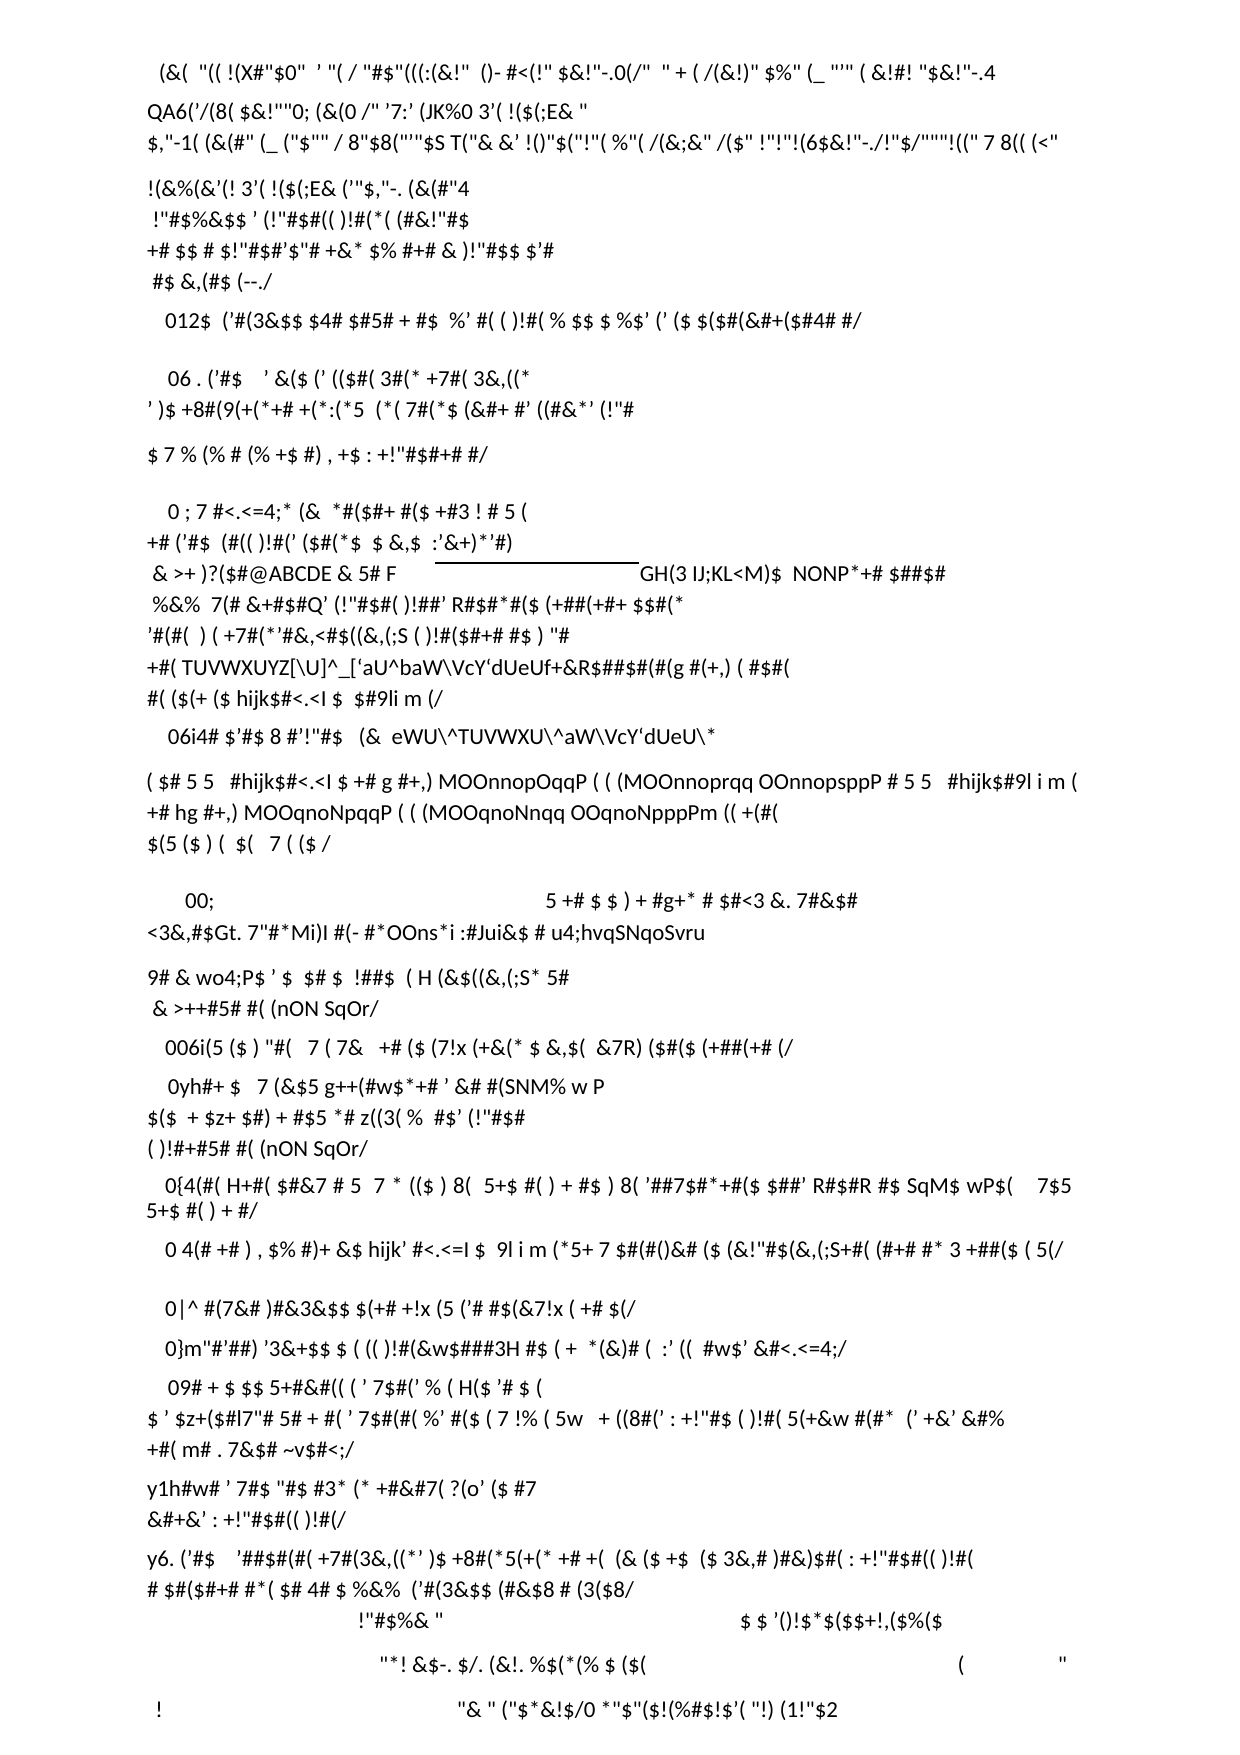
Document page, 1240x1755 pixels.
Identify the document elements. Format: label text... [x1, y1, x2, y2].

text ’#(#( ) ( +7#(*’#&,<#$((&,(;S ( )!#($#+# #$ ) "# [147, 622, 1118, 650]
text $($ + $z+ $#) + #$5 *# z((3( % #$’ (!"#$# [147, 1103, 1118, 1131]
text +# (’#$ (#(( )!#(’ ($#(*$ $ &,$ :’&+)*’#) [147, 528, 1118, 557]
text 0{4(#( H+#( $#&7 # 5 7 * (($ ) 8( 5+$ #( ) + #$ ) 8( ’##7$#*+#($ $##’ R#$#R #$ SqM$ wP$( 7$5 5+$ #( ) + #/ [146, 1173, 1076, 1224]
text 06 . (’#$ ’ &($ (’ (($#( 3#(* +7#( 3&,((* [168, 364, 1118, 392]
text +#( m# . 7&$# ~v$#<;/ [147, 1435, 1118, 1463]
text ( )!#+#5# #( (nON SqOr/ [147, 1134, 1118, 1162]
text 09# + $ $$ 5+#&#(( ( ’ 7$#(’ % ( H($ ’# $ ( [168, 1373, 1118, 1401]
text y1h#w# ’ 7#$ "#$ #3* (* +#&#7( ?(o’ ($ #7 [147, 1474, 1118, 1502]
text +# $$ # $!"#$#’$"# +&* $% #+# & )!"#$$ $’# [147, 236, 1118, 264]
text $ ’ $z+($#l7"# 5# + #( ’ 7$#(#( %’ #($ ( 7 !% ( 5w + ((8#(’ : +!"#$ ( )!#( 5(+&w #(#* (’ +&’ &#% [147, 1404, 1118, 1432]
text & >++#5# #( (nON SqOr/ [147, 994, 1118, 1022]
text y6. (’#$ ’##$#(#( +7#(3&,((*’ )$ +8#(*5(+(* +# +( (& ($ +$ ($ 3&,# )#&)$#( : +!"#$#(( )!#( [147, 1544, 1118, 1572]
text QA6(’/(8( $&!""0; (&(0 /" ’7:’ (JK%0 3’( !($(;E& " [147, 97, 1118, 125]
text $(5 ($ ) ( $( 7 ( ($ / [147, 829, 1118, 857]
text !(&%(&’(! 3’( !($(;E& (’"$,"-. (&(#"4 [147, 174, 1118, 202]
text 006i(5 ($ ) "#( 7 ( 7& +# ($ (7!x (+&(* $ &,$( &7R) ($#($ (+##(+# (/ [146, 1033, 1118, 1061]
text # $#($#+# #*( $# 4# $ %&% (’#(3&$$ (#&$8 # (3($8/ [147, 1575, 1118, 1603]
text $ 7 % (% # (% +$ #) , +$ : +!"#$#+# #/ [147, 440, 1118, 468]
text 06i4# $’#$ 8 #’!"#$ (& eWU\^TUVWXU\^aW\VcY‘dUeU\* [168, 722, 1118, 750]
text 0}m"#’##) ’3&+$$ $ ( (( )!#(&w$###3H #$ ( + *(&)# ( :’ (( #w$’ &#<.<=4;/ [146, 1334, 1118, 1362]
text 00; 5 +# $ $ ) + #g+* # $#<3 &. 7#&$# [65, 887, 1227, 914]
text ! "& " ("$*&!$/0 *"$"($!(%#$!$’( "!) (1!"$2 [65, 1696, 1227, 1724]
text !"#$%&$$ ’ (!"#$#(( )!#(*( (#&!"#$ [147, 205, 1118, 233]
text ( $# 5 5 #hijk$#<.<I $ +# g #+,) MOOnnopOqqP ( ( (MOOnnoprqq OOnnopsppP # 5 5 #hijk$#9l i m ( [146, 767, 1118, 795]
text &#+&’ : +!"#$#(( )!#(/ [147, 1505, 1118, 1533]
text 012$ (’#(3&$$ $4# $#5# + #$ %’ #( ( )!#( % $$ $ %$’ (’ ($ $($#(&#+($#4# #/ [146, 306, 1118, 334]
text #( ($(+ ($ hijk$#<.<I $ $#9li m (/ [147, 684, 1118, 712]
text ’ )$ +8#(9(+(*+# +(*:(*5 (*( 7#(*$ (&#+ #’ ((#&*’ (!"# [147, 395, 1118, 423]
text 0 ; 7 #<.<=4;* (& *#($#+ #($ +#3 ! # 5 ( [168, 497, 1118, 526]
text $,"-1( (&(#" (_ ("$"" / 8"$8("’"$S T("& &’ !()"$("!"( %"( /(&;&" /($" !"!"!(6$&!"-./!"$/"""!((" 7 8(( (<" [147, 128, 1118, 156]
text 0 4(# +# ) , $% #)+ &$ hijk’ #<.<=I $ 9l i m (*5+ 7 $#(#()&# ($ (&!"#$(&,(;S+#( (#+# #* 3 +##($ ( 5(/ [146, 1237, 1107, 1263]
text 9# & wo4;P$ ’ $ $# $ !##$ ( H (&$((&,(;S* 5# [147, 963, 1118, 991]
text %&% 7(# &+#$#Q’ (!"#$#( )!##’ R#$#*#($ (+##(+#+ $$#(* [147, 591, 1118, 619]
text #$ &,(#$ (--./ [147, 267, 1118, 295]
text +# hg #+,) MOOqnoNpqqP ( ( (MOOqnoNnqq OOqnoNpppPm (( +(#( [147, 798, 1118, 826]
text & >+ )?($#@ABCDE & 5# F GH(3 IJ;KL<M)$ NONP*+# $##$# [147, 559, 1118, 588]
text (&( "(( !(X#"$0" ’ "( / "#$"(((:(&!" ()- #<(!" $&!"-.0(/" " + ( /(&!)" $%" (_ "’" ( &!#! "$&!"-.4 [146, 58, 1118, 86]
text !"#$%& " $ $ ’()!$*$($$+!,($%($ [65, 1606, 1227, 1634]
text 0yh#+ $ 7 (&$5 g++(#w$*+# ’ &# #(SNM% w P [168, 1072, 1118, 1100]
text 0|^ #(7&# )#&3&$$ $(+# +!x (5 (’# #$(&7!x ( +# $(/ [146, 1294, 1118, 1322]
text +#( TUVWXUYZ[\U]^_[‘aU^baW\VcY‘dUeUf+&R$##$#(#(g #(+,) ( #$#( [147, 653, 1118, 681]
text <3&,#$Gt. 7"#*Mi)I #(- #*OOns*i :#Jui&$ # u4;hvqSNqoSvru [147, 918, 1118, 946]
text "*! &$-. $/. (&!. %$(*(% $ ($( ( " [65, 1651, 1227, 1678]
